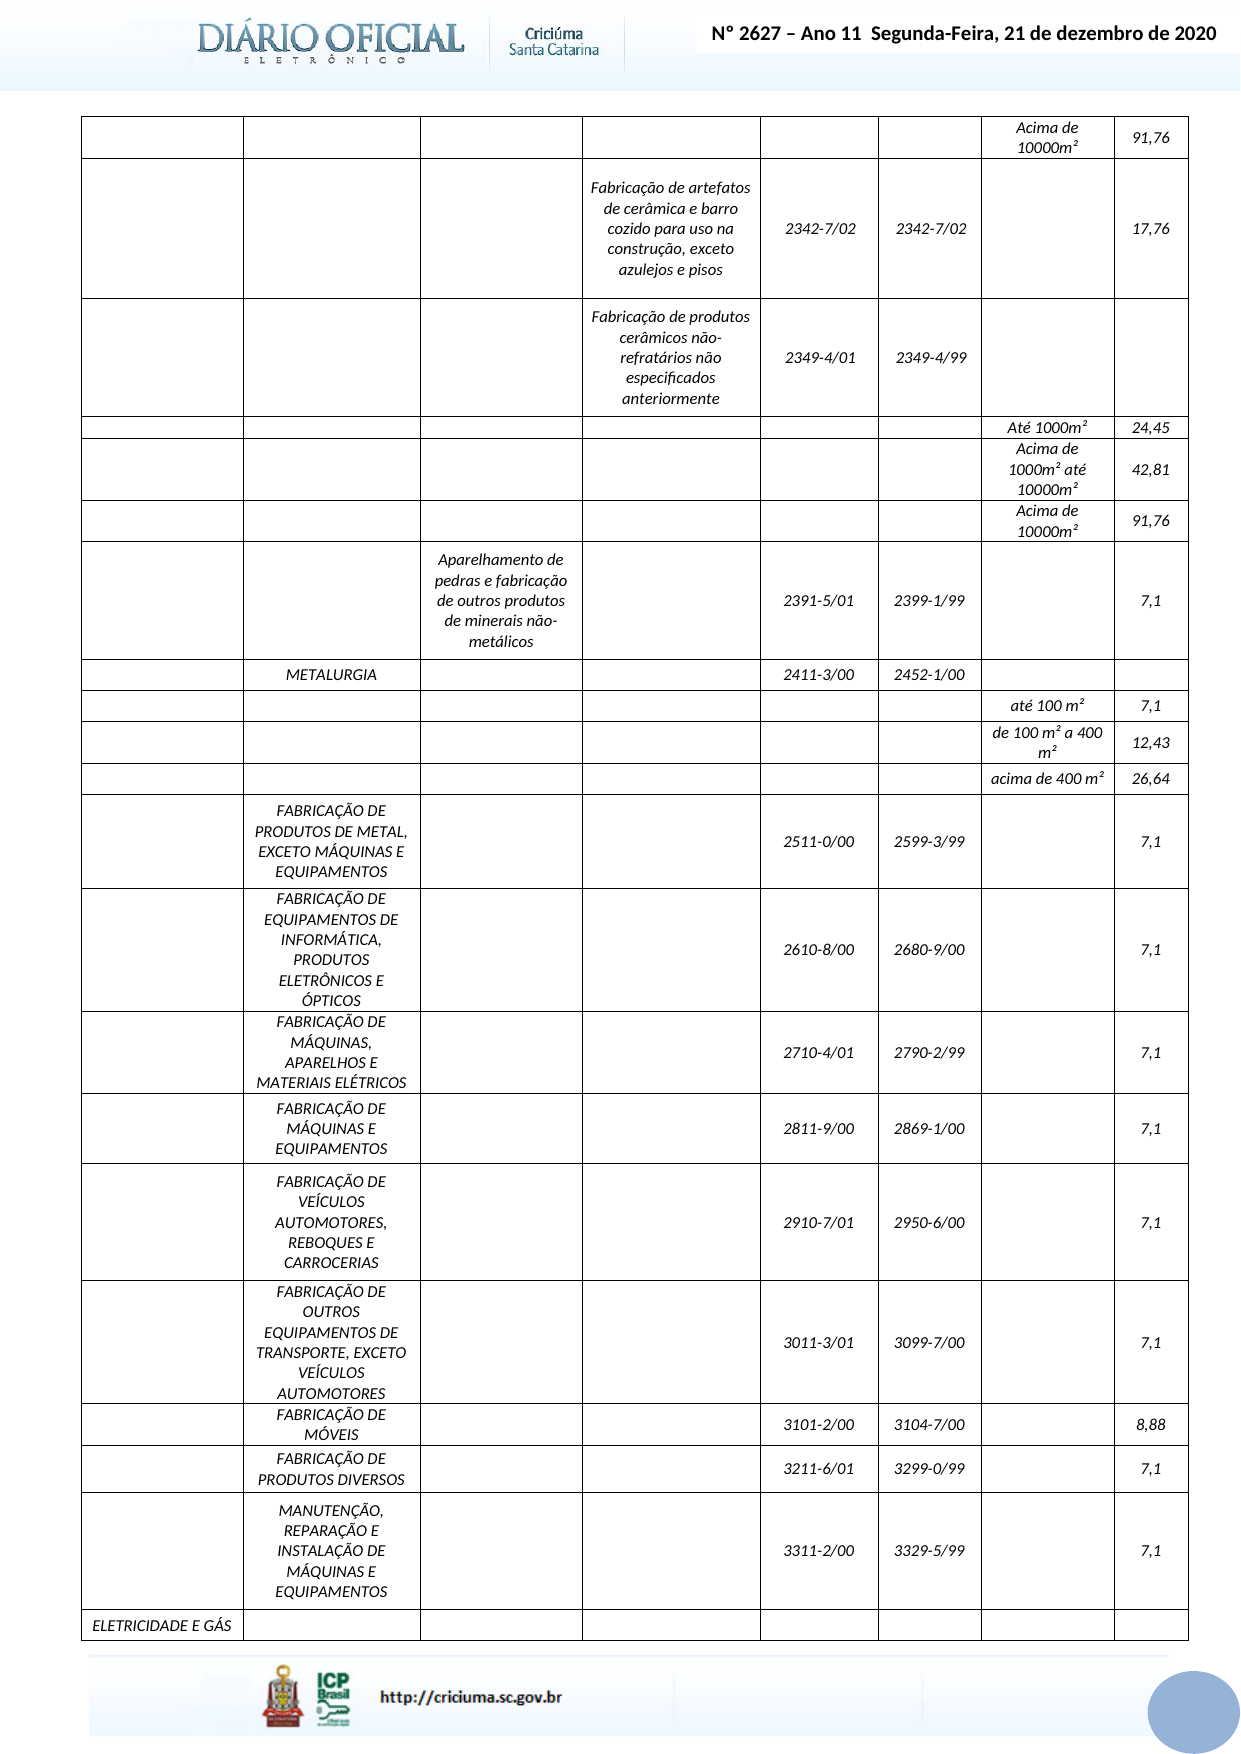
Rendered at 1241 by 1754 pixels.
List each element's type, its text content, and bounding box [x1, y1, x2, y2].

table_cell [583, 722, 760, 763]
table_cell [421, 1404, 582, 1445]
table_cell [982, 889, 1114, 1011]
table_cell [421, 764, 582, 794]
table_cell 3011-3/01 [761, 1281, 878, 1403]
table_cell [982, 1164, 1114, 1280]
table_cell [82, 417, 243, 438]
table_cell [982, 795, 1114, 888]
table_cell [421, 501, 582, 541]
table_cell 7,1 [1115, 1493, 1188, 1609]
table_cell 2511-0/00 [761, 795, 878, 888]
table_cell [982, 299, 1114, 416]
table_cell [82, 501, 243, 541]
table_cell [244, 722, 420, 763]
table_cell 3211-6/01 [761, 1446, 878, 1492]
table_cell 2869-1/00 [879, 1094, 981, 1163]
table_cell 2391-5/01 [761, 542, 878, 658]
table_cell 91,76 [1115, 117, 1188, 158]
table_cell [761, 691, 878, 721]
table_cell [421, 1493, 582, 1609]
table_cell 7,1 [1115, 1012, 1188, 1093]
table_cell Até 1000m² [982, 417, 1114, 438]
table_cell 7,1 [1115, 795, 1188, 888]
table_cell [761, 439, 878, 499]
table_cell [244, 691, 420, 721]
table_cell [583, 1094, 760, 1163]
table_cell [583, 1404, 760, 1445]
table_cell 8,88 [1115, 1404, 1188, 1445]
table_cell FABRICAÇÃO DE VEÍCULOS AUTOMOTORES, REBOQUES E CARROCERIAS [244, 1164, 420, 1280]
table_cell [761, 764, 878, 794]
table_cell 7,1 [1115, 691, 1188, 721]
table_cell [761, 722, 878, 763]
table_cell [421, 117, 582, 158]
table_cell [421, 1164, 582, 1280]
table_cell [244, 159, 420, 298]
table_cell [421, 1012, 582, 1093]
table_cell [82, 764, 243, 794]
table_cell [82, 660, 243, 690]
table_cell 26,64 [1115, 764, 1188, 794]
table_cell [583, 1610, 760, 1640]
table_cell [244, 764, 420, 794]
table_cell [82, 691, 243, 721]
table_cell [879, 417, 981, 438]
table_cell [82, 722, 243, 763]
table_cell 2610-8/00 [761, 889, 878, 1011]
table_cell [421, 722, 582, 763]
table_cell [1115, 299, 1188, 416]
table_cell ELETRICIDADE E GÁS [82, 1610, 243, 1640]
table_cell [583, 660, 760, 690]
table_cell FABRICAÇÃO DE OUTROS EQUIPAMENTOS DE TRANSPORTE, EXCETO VEÍCULOS AUTOMOTORES [244, 1281, 420, 1403]
table_cell 7,1 [1115, 1094, 1188, 1163]
table_cell [1115, 660, 1188, 690]
table_cell [421, 299, 582, 416]
table_cell 2790-2/99 [879, 1012, 981, 1093]
table_cell [244, 501, 420, 541]
table_cell [421, 660, 582, 690]
table_cell [583, 1281, 760, 1403]
table_cell [583, 542, 760, 658]
table_cell 2599-3/99 [879, 795, 981, 888]
table_cell [982, 1404, 1114, 1445]
table_cell 2811-9/00 [761, 1094, 878, 1163]
table_cell [82, 1493, 243, 1609]
table_cell [421, 439, 582, 499]
table_cell 7,1 [1115, 889, 1188, 1011]
table_cell [82, 1012, 243, 1093]
table_cell [82, 795, 243, 888]
table_cell 17,76 [1115, 159, 1188, 298]
table_cell [583, 889, 760, 1011]
table_cell [421, 1610, 582, 1640]
table_cell Acima de 1000m² até 10000m² [982, 439, 1114, 499]
table_cell 2342-7/02 [879, 159, 981, 298]
table_cell Fabricação de produtos cerâmicos não-refratários não especificados anteriormente [583, 299, 760, 416]
table_cell 2452-1/00 [879, 660, 981, 690]
table_cell METALURGIA [244, 660, 420, 690]
table_cell FABRICAÇÃO DE MÓVEIS [244, 1404, 420, 1445]
table_cell [421, 1094, 582, 1163]
table_cell [421, 889, 582, 1011]
table_cell [82, 1164, 243, 1280]
table_cell [244, 1610, 420, 1640]
table_cell [244, 117, 420, 158]
table_cell [82, 1404, 243, 1445]
table_cell 7,1 [1115, 1281, 1188, 1403]
table_cell [879, 722, 981, 763]
table_cell 3099-7/00 [879, 1281, 981, 1403]
table_cell [421, 159, 582, 298]
table_cell [82, 889, 243, 1011]
table_cell [879, 439, 981, 499]
table_cell 2342-7/02 [761, 159, 878, 298]
table_cell [879, 117, 981, 158]
table_cell FABRICAÇÃO DE MÁQUINAS, APARELHOS E MATERIAIS ELÉTRICOS [244, 1012, 420, 1093]
table_cell [1115, 1610, 1188, 1640]
table_cell 7,1 [1115, 542, 1188, 658]
table_cell [421, 1446, 582, 1492]
table_cell 3299-0/99 [879, 1446, 981, 1492]
table_cell [583, 1012, 760, 1093]
table_cell 3329-5/99 [879, 1493, 981, 1609]
table_cell 24,45 [1115, 417, 1188, 438]
table_cell [982, 1610, 1114, 1640]
table_cell [244, 299, 420, 416]
table_cell [982, 1281, 1114, 1403]
table_cell [761, 417, 878, 438]
table_cell [244, 542, 420, 658]
table_cell [583, 764, 760, 794]
table_cell [982, 1094, 1114, 1163]
table_cell [583, 417, 760, 438]
table_cell [761, 1610, 878, 1640]
table_cell 12,43 [1115, 722, 1188, 763]
table_cell [583, 117, 760, 158]
table_cell [82, 542, 243, 658]
table_cell [583, 501, 760, 541]
table_cell 2411-3/00 [761, 660, 878, 690]
table_cell Acima de 10000m² [982, 117, 1114, 158]
table_cell [583, 1493, 760, 1609]
table_cell 7,1 [1115, 1446, 1188, 1492]
table_cell [82, 117, 243, 158]
table_cell [982, 1493, 1114, 1609]
table_cell 3101-2/00 [761, 1404, 878, 1445]
table_cell [879, 501, 981, 541]
table_cell FABRICAÇÃO DE MÁQUINAS E EQUIPAMENTOS [244, 1094, 420, 1163]
table_cell FABRICAÇÃO DE PRODUTOS DIVERSOS [244, 1446, 420, 1492]
table_cell FABRICAÇÃO DE PRODUTOS DE METAL, EXCETO MÁQUINAS E EQUIPAMENTOS [244, 795, 420, 888]
table_cell 42,81 [1115, 439, 1188, 499]
table_cell [583, 691, 760, 721]
table_cell MANUTENÇÃO, REPARAÇÃO E INSTALAÇÃO DE MÁQUINAS E EQUIPAMENTOS [244, 1493, 420, 1609]
table_cell [761, 501, 878, 541]
table_cell 2950-6/00 [879, 1164, 981, 1280]
table_cell até 100 m² [982, 691, 1114, 721]
table_cell [583, 439, 760, 499]
table_cell [879, 691, 981, 721]
table_cell Fabricação de artefatos de cerâmica e barro cozido para uso na construção, exceto azulejos e pisos [583, 159, 760, 298]
table_cell FABRICAÇÃO DE EQUIPAMENTOS DE INFORMÁTICA, PRODUTOS ELETRÔNICOS E ÓPTICOS [244, 889, 420, 1011]
table_cell [82, 299, 243, 416]
table_cell 2710-4/01 [761, 1012, 878, 1093]
table_cell [421, 795, 582, 888]
table_cell 91,76 [1115, 501, 1188, 541]
table_cell [583, 1164, 760, 1280]
table_cell 2399-1/99 [879, 542, 981, 658]
table_cell 3311-2/00 [761, 1493, 878, 1609]
table_cell Acima de 10000m² [982, 501, 1114, 541]
table_cell acima de 400 m² [982, 764, 1114, 794]
table_cell [421, 417, 582, 438]
table_cell de 100 m² a 400 m² [982, 722, 1114, 763]
table_cell [982, 1012, 1114, 1093]
table_cell [82, 439, 243, 499]
table_cell Aparelhamento de pedras e fabricação de outros produtos de minerais não-metálicos [421, 542, 582, 658]
table_cell [244, 417, 420, 438]
table_cell [761, 117, 878, 158]
table_cell 7,1 [1115, 1164, 1188, 1280]
table_cell [82, 1446, 243, 1492]
table_cell [879, 1610, 981, 1640]
table_cell 2910-7/01 [761, 1164, 878, 1280]
table_cell [244, 439, 420, 499]
table_cell [982, 159, 1114, 298]
table_cell [82, 159, 243, 298]
table_cell [421, 1281, 582, 1403]
table_cell [879, 764, 981, 794]
table_cell 2349-4/99 [879, 299, 981, 416]
table_cell [82, 1281, 243, 1403]
table_cell [982, 660, 1114, 690]
table_cell [982, 542, 1114, 658]
table_cell [583, 795, 760, 888]
table_cell [583, 1446, 760, 1492]
table_cell 3104-7/00 [879, 1404, 981, 1445]
table_cell 2680-9/00 [879, 889, 981, 1011]
table_cell [982, 1446, 1114, 1492]
table_cell [421, 691, 582, 721]
table_cell [82, 1094, 243, 1163]
table_cell 2349-4/01 [761, 299, 878, 416]
